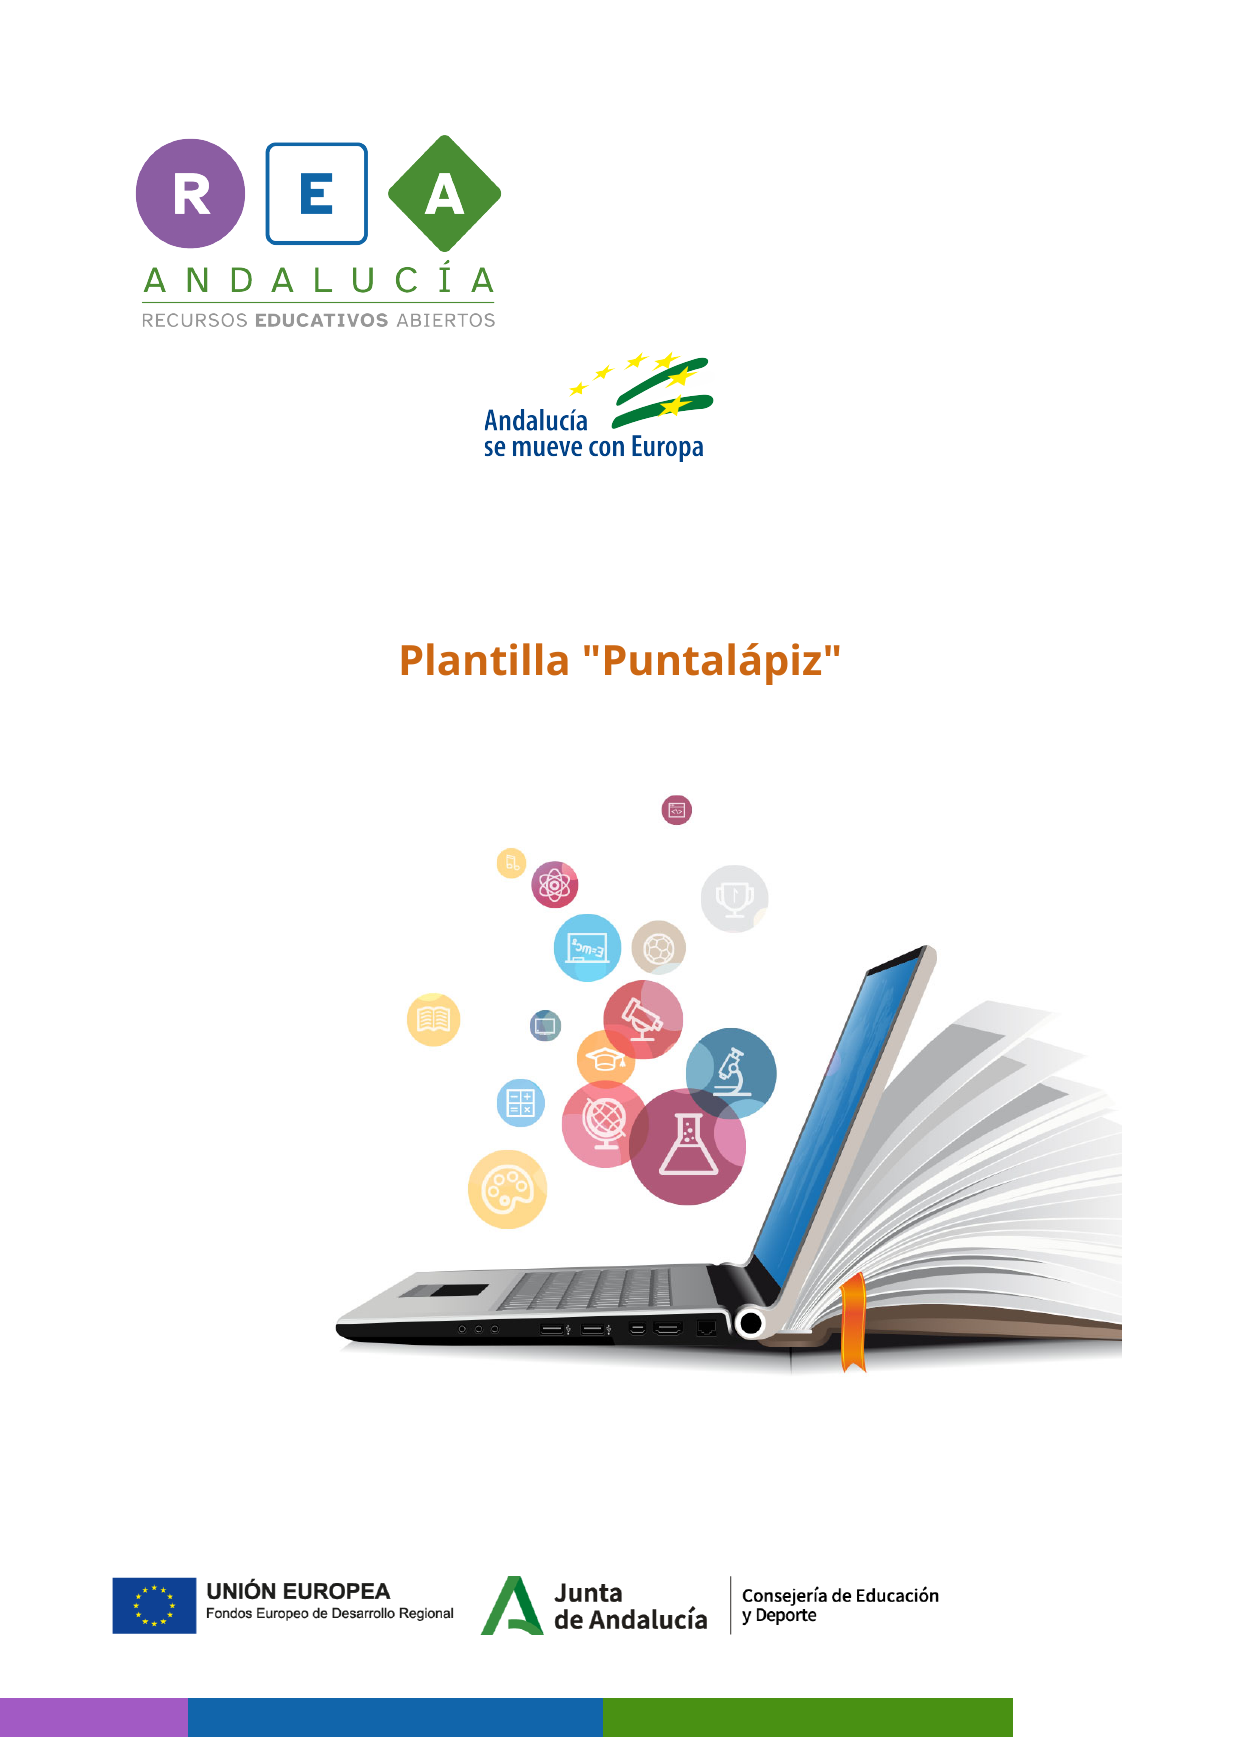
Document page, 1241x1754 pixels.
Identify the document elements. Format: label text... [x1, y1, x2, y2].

picture [0, 1490, 1013, 1737]
title Plantilla "Puntalápiz" [118, 631, 1122, 687]
picture [290, 762, 1122, 1404]
picture [118, 118, 715, 462]
